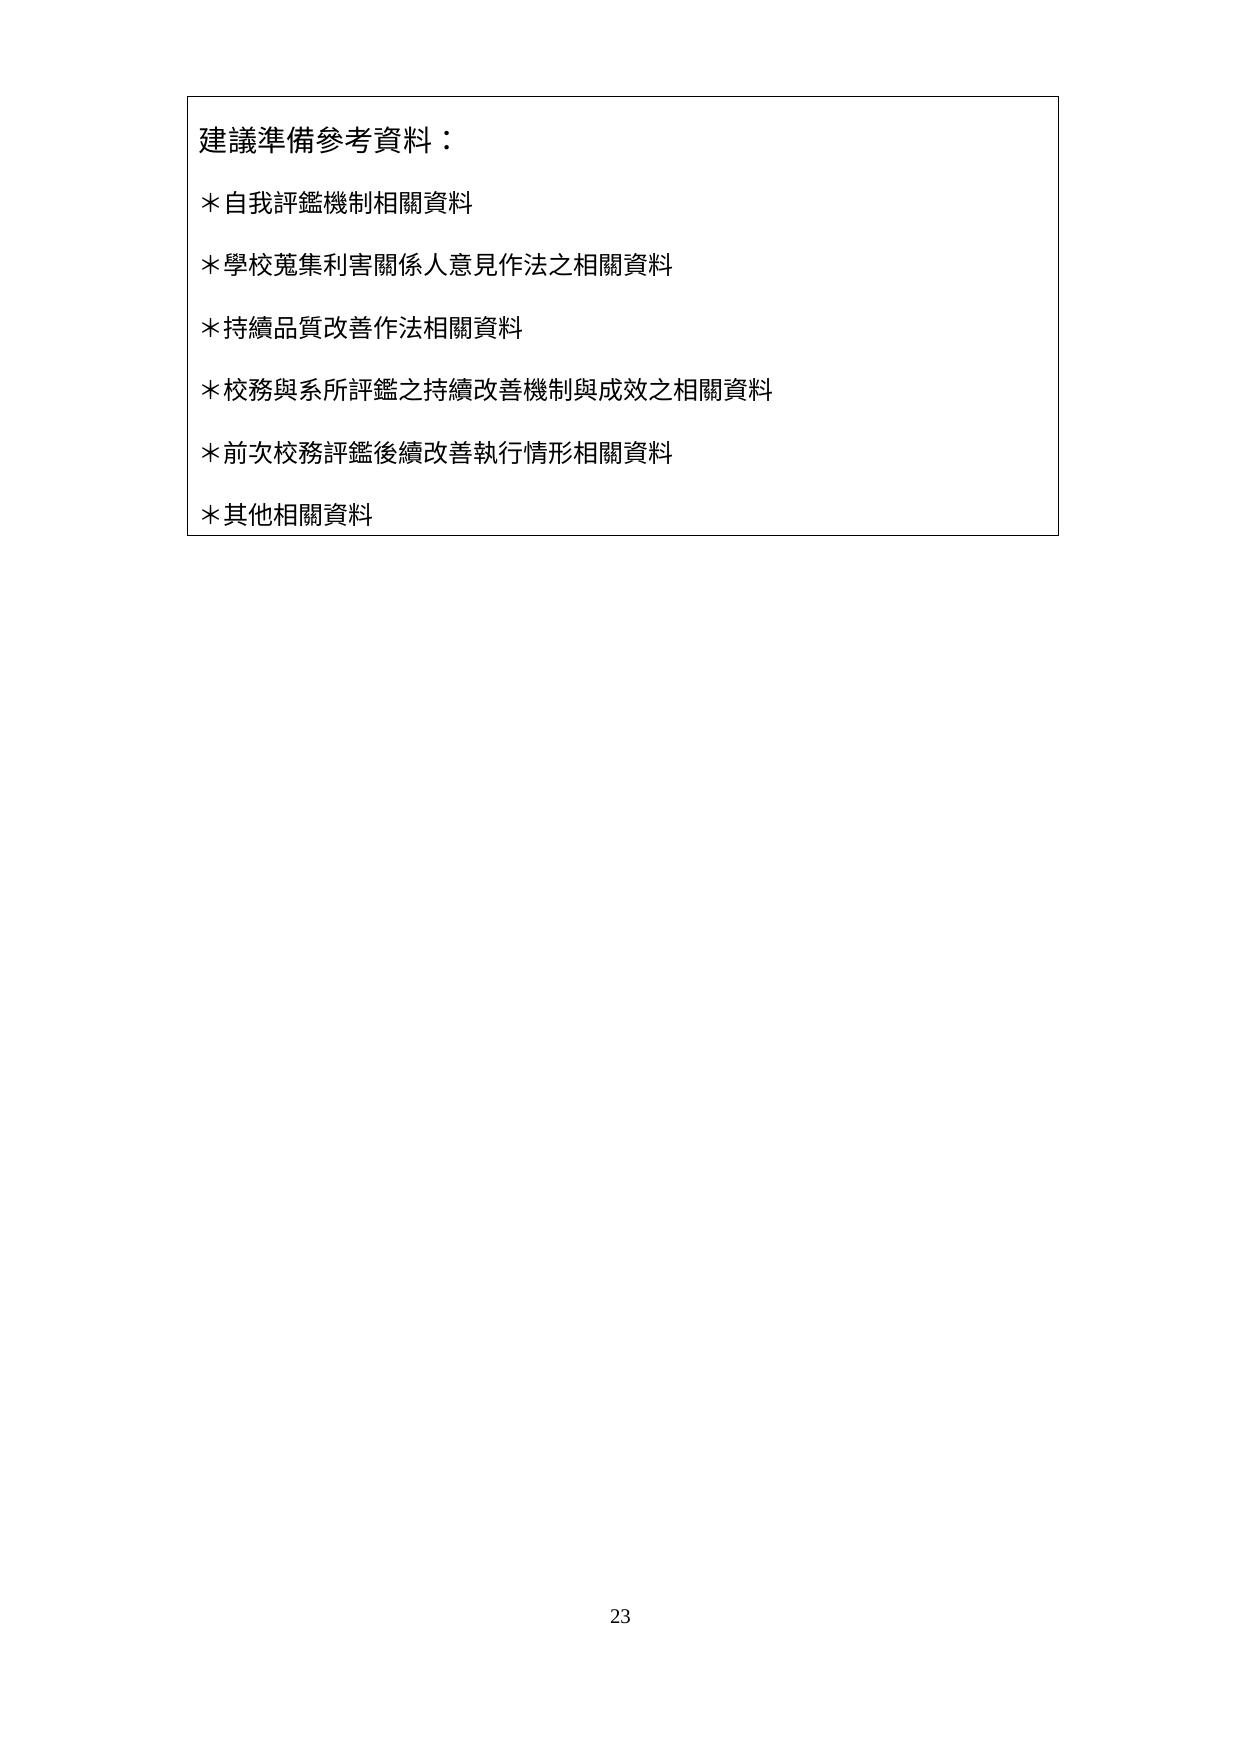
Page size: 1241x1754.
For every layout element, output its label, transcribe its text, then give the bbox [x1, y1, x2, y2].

table_header 建議準備參考資料： ＊自我評鑑機制相關資料 ＊學校蒐集利害關係人意見作法之相關資料 ＊持續品質改善作法相關資料 ＊校務與系所評鑑之持續改善機制與成效之相關資料 ＊前次校務評鑑後續改善執行情形相關資料 ＊其他相關資料 [188, 97, 1058, 535]
